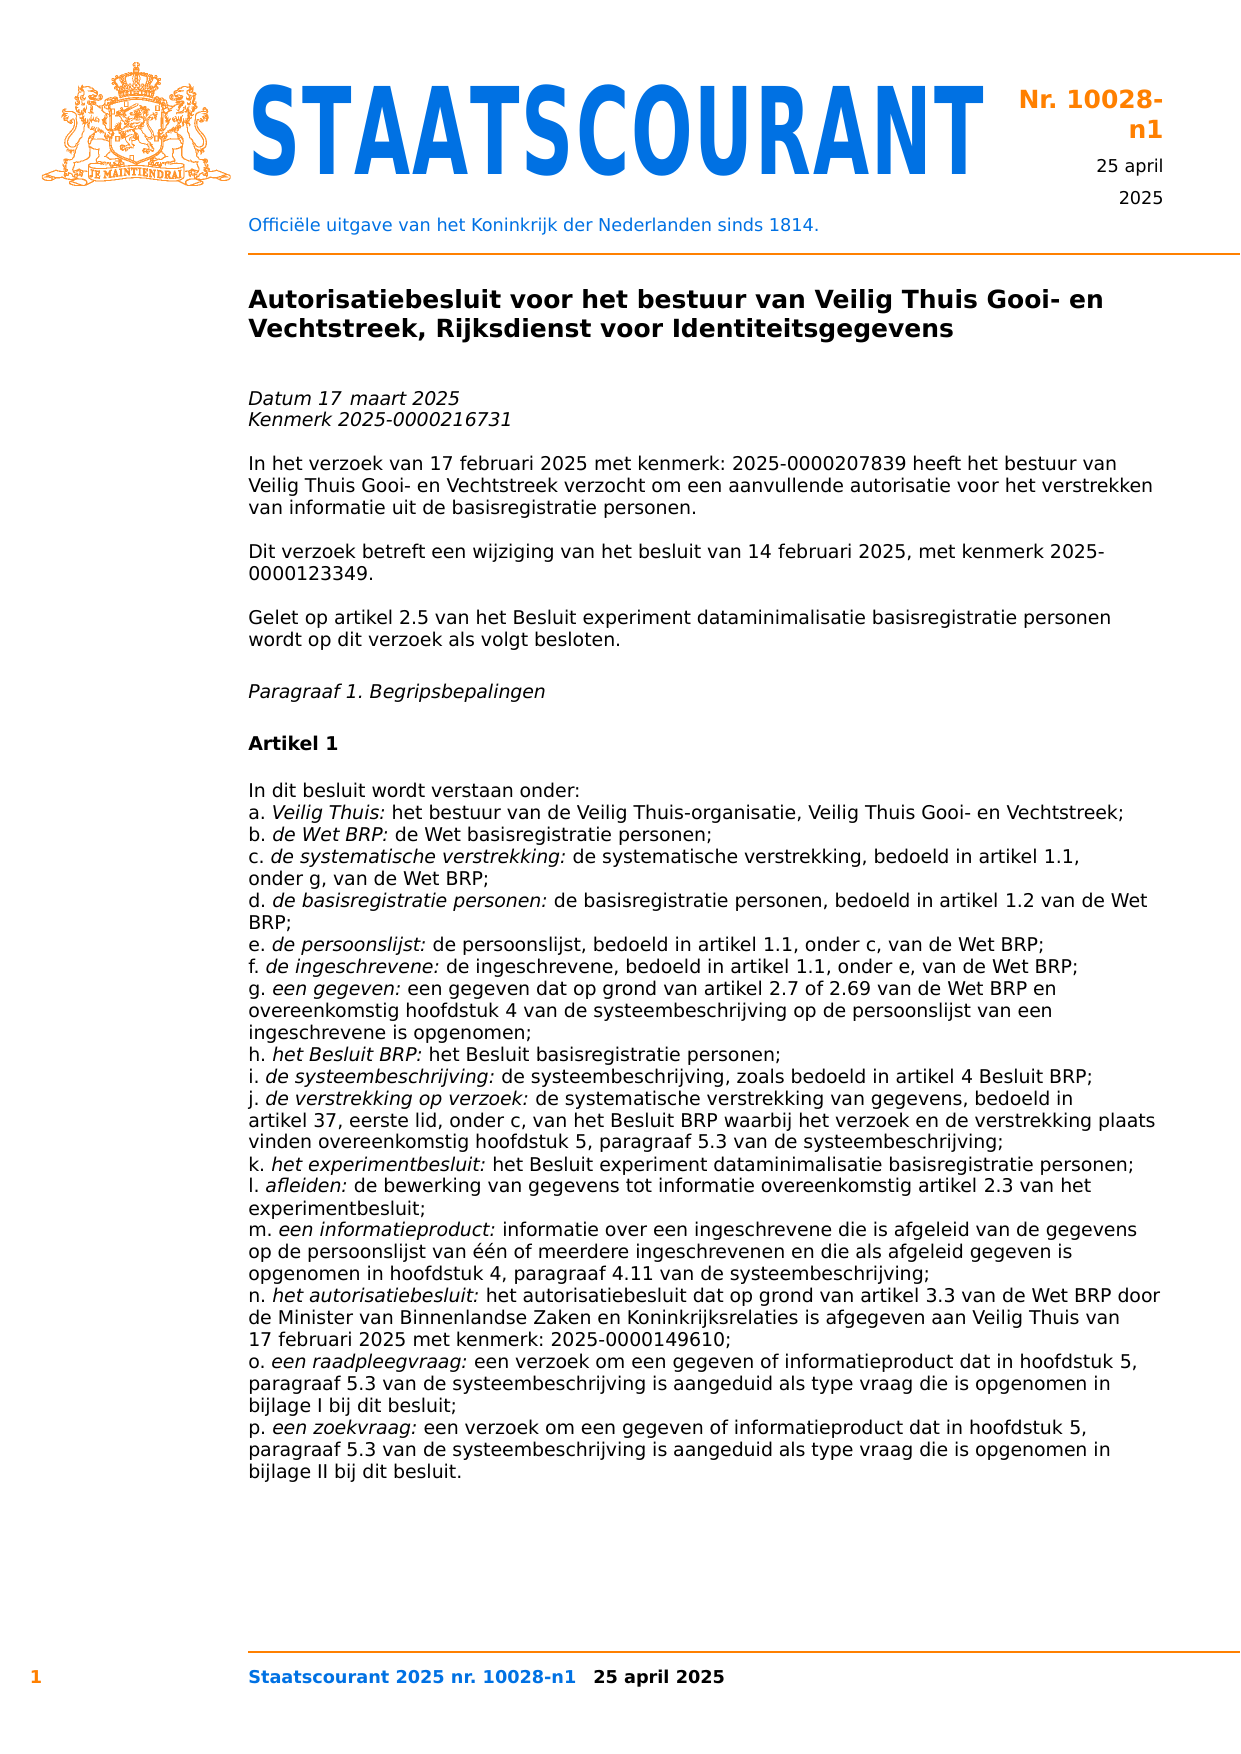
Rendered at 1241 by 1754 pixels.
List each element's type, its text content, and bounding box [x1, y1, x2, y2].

table_header [25, 62, 248, 253]
table_header STAATSCOURANT [248, 62, 998, 215]
text k. het experimentbesluit: het Besluit experiment dataminimalisatie basisregistratie personen; [248, 1153, 1163, 1175]
text d. de basisregistratie personen: de basisregistratie personen, bedoeld in artikel 1.2 van de Wet BRP; [248, 890, 1163, 934]
text Datum 17 maart 2025 [248, 387, 1163, 409]
text Dit verzoek betreft een wijziging van het besluit van 14 februari 2025, met kenmerk 2025-0000123349. [248, 541, 1163, 585]
subtitle Paragraaf 1. Begripsbepalingen [248, 681, 1163, 703]
text p. een zoekvraag: een verzoek om een gegeven of informatieproduct dat in hoofdstuk 5, paragraaf 5.3 van de systeembeschrijving is aangeduid als type vraag die is opgenomen in bijlage II bij dit besluit. [248, 1417, 1163, 1483]
table_cell 2025 [998, 183, 1240, 215]
text h. het Besluit BRP: het Besluit basisregistratie personen; [248, 1043, 1163, 1066]
text m. een informatieproduct: informatie over een ingeschrevene die is afgeleid van de gegevens op de persoonslijst van één of meerdere ingeschrevenen en die als afgeleid gegeven is opgenomen in hoofdstuk 4, paragraaf 4.11 van de systeembeschrijving; [248, 1219, 1163, 1285]
table_cell Officiële uitgave van het Koninkrijk der Nederlanden sinds 1814. [248, 215, 1240, 253]
text g. een gegeven: een gegeven dat op grond van artikel 2.7 of 2.69 van de Wet BRP en overeenkomstig hoofdstuk 4 van de systeembeschrijving op de persoonslijst van een ingeschrevene is opgenomen; [248, 978, 1163, 1043]
text f. de ingeschrevene: de ingeschrevene, bedoeld in artikel 1.1, onder e, van de Wet BRP; [248, 956, 1163, 978]
text a. Veilig Thuis: het bestuur van de Veilig Thuis-organisatie, Veilig Thuis Gooi- en Vechtstreek; [248, 802, 1163, 824]
text Gelet op artikel 2.5 van het Besluit experiment dataminimalisatie basisregistratie personen wordt op dit verzoek als volgt besloten. [248, 607, 1163, 651]
subtitle Autorisatiebesluit voor het bestuur van Veilig Thuis Gooi- en Vechtstreek, Rijksdienst voor Identiteitsgegevens [248, 285, 1163, 344]
table_cell 25 april [998, 150, 1240, 182]
text i. de systeembeschrijving: de systeembeschrijving, zoals bedoeld in artikel 4 Besluit BRP; [248, 1066, 1163, 1087]
text b. de Wet BRP: de Wet basisregistratie personen; [248, 824, 1163, 846]
text In het verzoek van 17 februari 2025 met kenmerk: 2025-0000207839 heeft het bestuur van Veilig Thuis Gooi- en Vechtstreek verzocht om een aanvullende autorisatie voor het verstrekken van informatie uit de basisregistratie personen. [248, 453, 1163, 519]
subtitle Artikel 1 [248, 733, 1163, 755]
table_header Nr. 10028-n1 [998, 62, 1240, 150]
text j. de verstrekking op verzoek: de systematische verstrekking van gegevens, bedoeld in artikel 37, eerste lid, onder c, van het Besluit BRP waarbij het verzoek en de verstrekking plaats vinden overeenkomstig hoofdstuk 5, paragraaf 5.3 van de systeembeschrijving; [248, 1087, 1163, 1153]
text n. het autorisatiebesluit: het autorisatiebesluit dat op grond van artikel 3.3 van de Wet BRP door de Minister van Binnenlandse Zaken en Koninkrijksrelaties is afgegeven aan Veilig Thuis van 17 februari 2025 met kenmerk: 2025-0000149610; [248, 1285, 1163, 1351]
text l. afleiden: de bewerking van gegevens tot informatie overeenkomstig artikel 2.3 van het experimentbesluit; [248, 1175, 1163, 1219]
text In dit besluit wordt verstaan onder: [248, 780, 1163, 802]
text Kenmerk 2025-0000216731 [248, 409, 1163, 431]
picture [41, 62, 231, 186]
text o. een raadpleegvraag: een verzoek om een gegeven of informatieproduct dat in hoofdstuk 5, paragraaf 5.3 van de systeembeschrijving is aangeduid als type vraag die is opgenomen in bijlage I bij dit besluit; [248, 1351, 1163, 1417]
text c. de systematische verstrekking: de systematische verstrekking, bedoeld in artikel 1.1, onder g, van de Wet BRP; [248, 846, 1163, 890]
text e. de persoonslijst: de persoonslijst, bedoeld in artikel 1.1, onder c, van de Wet BRP; [248, 934, 1163, 956]
